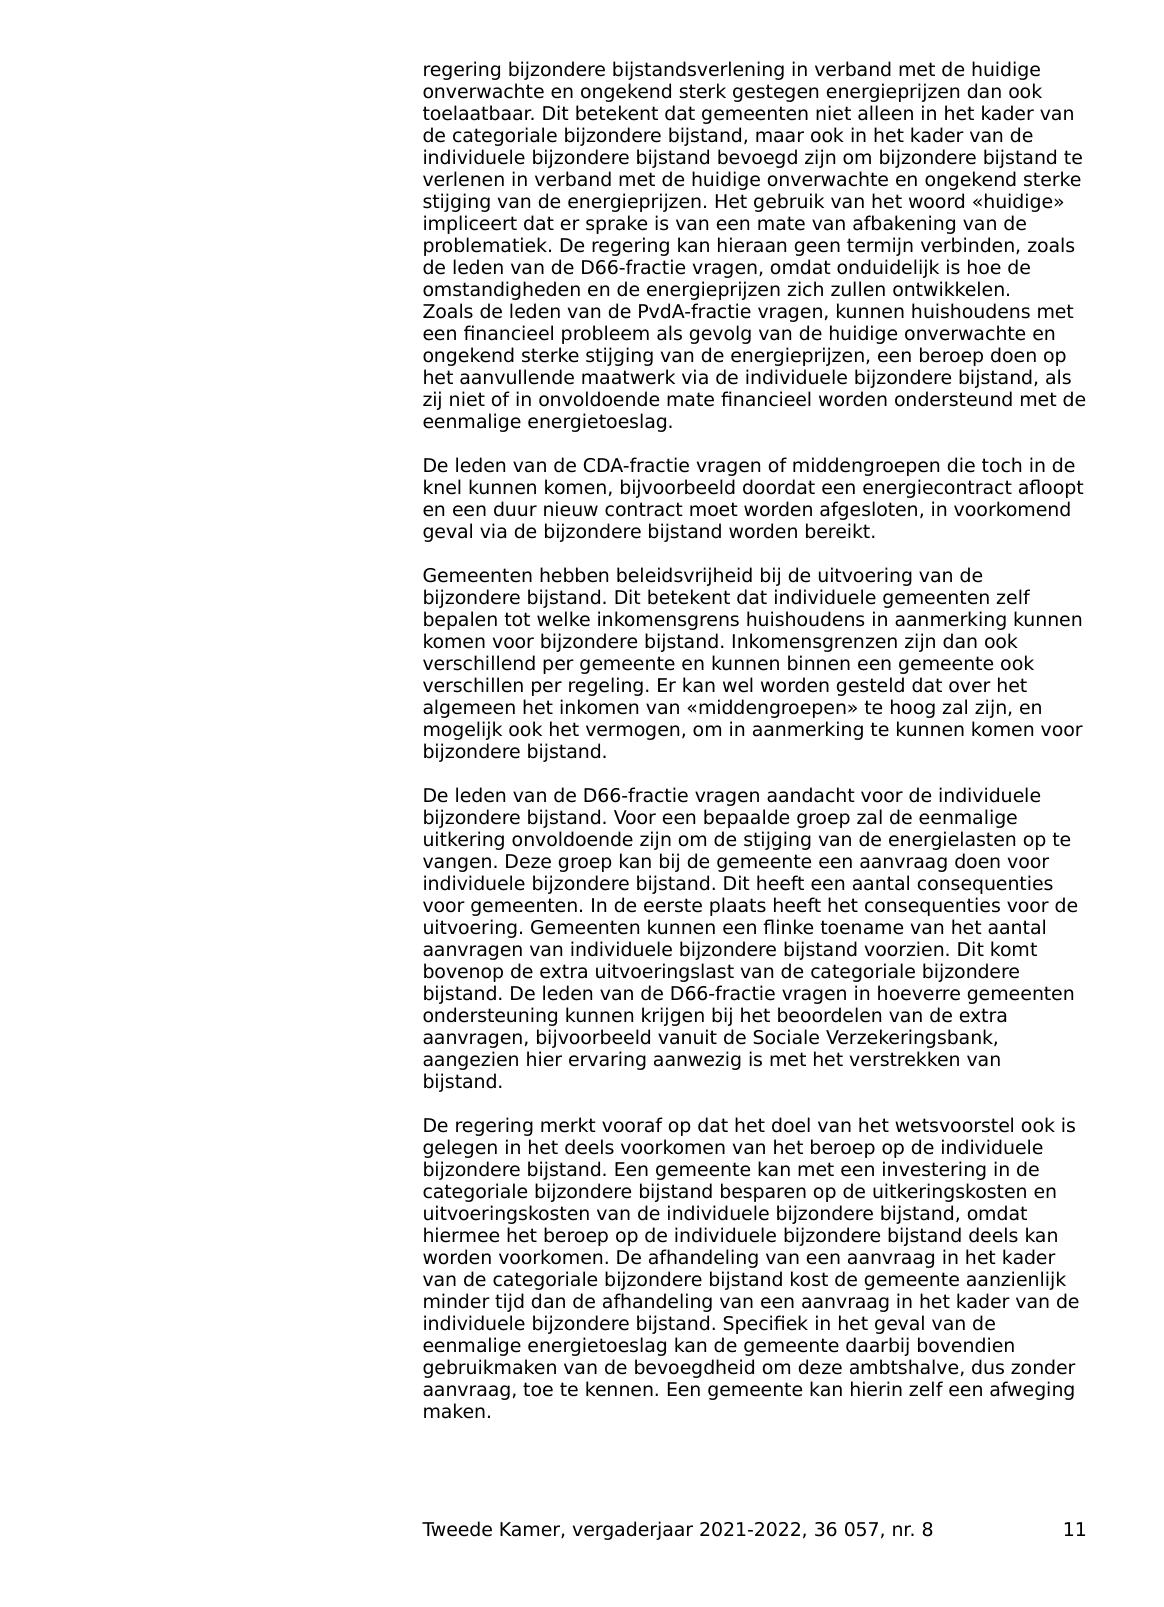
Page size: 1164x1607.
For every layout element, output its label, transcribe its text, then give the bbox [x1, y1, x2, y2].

text Zoals de leden van de PvdA-fractie vragen, kunnen huishoudens met een financieel probleem als gevolg van de huidige onverwachte en ongekend sterke stijging van de energieprijzen, een beroep doen op het aanvullende maatwerk via de individuele bijzondere bijstand, als zij niet of in onvoldoende mate financieel worden ondersteund met de eenmalige energietoeslag. [422, 301, 1087, 433]
text De regering merkt vooraf op dat het doel van het wetsvoorstel ook is gelegen in het deels voorkomen van het beroep op de individuele bijzondere bijstand. Een gemeente kan met een investering in de categoriale bijzondere bijstand besparen op de uitkeringskosten en uitvoeringskosten van de individuele bijzondere bijstand, omdat hiermee het beroep op de individuele bijzondere bijstand deels kan worden voorkomen. De afhandeling van een aanvraag in het kader van de categoriale bijzondere bijstand kost de gemeente aanzienlijk minder tijd dan de afhandeling van een aanvraag in het kader van de individuele bijzondere bijstand. Specifiek in het geval van de eenmalige energietoeslag kan de gemeente daarbij bovendien gebruikmaken van de bevoegdheid om deze ambtshalve, dus zonder aanvraag, toe te kennen. Een gemeente kan hierin zelf een afweging maken. [422, 1115, 1087, 1423]
text Gemeenten hebben beleidsvrijheid bij de uitvoering van de bijzondere bijstand. Dit betekent dat individuele gemeenten zelf bepalen tot welke inkomensgrens huishoudens in aanmerking kunnen komen voor bijzondere bijstand. Inkomensgrenzen zijn dan ook verschillend per gemeente en kunnen binnen een gemeente ook verschillen per regeling. Er kan wel worden gesteld dat over het algemeen het inkomen van «middengroepen» te hoog zal zijn, en mogelijk ook het vermogen, om in aanmerking te kunnen komen voor bijzondere bijstand. [422, 565, 1087, 763]
text De leden van de CDA-fractie vragen of middengroepen die toch in de knel kunnen komen, bijvoorbeeld doordat een energiecontract afloopt en een duur nieuw contract moet worden afgesloten, in voorkomend geval via de bijzondere bijstand worden bereikt. [422, 455, 1087, 543]
text regering bijzondere bijstandsverlening in verband met de huidige onverwachte en ongekend sterk gestegen energieprijzen dan ook toelaatbaar. Dit betekent dat gemeenten niet alleen in het kader van de categoriale bijzondere bijstand, maar ook in het kader van de individuele bijzondere bijstand bevoegd zijn om bijzondere bijstand te verlenen in verband met de huidige onverwachte en ongekend sterke stijging van de energieprijzen. Het gebruik van het woord «huidige» impliceert dat er sprake is van een mate van afbakening van de problematiek. De regering kan hieraan geen termijn verbinden, zoals de leden van de D66-fractie vragen, omdat onduidelijk is hoe de omstandigheden en de energieprijzen zich zullen ontwikkelen. [422, 59, 1087, 301]
text De leden van de D66-fractie vragen aandacht voor de individuele bijzondere bijstand. Voor een bepaalde groep zal de eenmalige uitkering onvoldoende zijn om de stijging van de energielasten op te vangen. Deze groep kan bij de gemeente een aanvraag doen voor individuele bijzondere bijstand. Dit heeft een aantal consequenties voor gemeenten. In de eerste plaats heeft het consequenties voor de uitvoering. Gemeenten kunnen een flinke toename van het aantal aanvragen van individuele bijzondere bijstand voorzien. Dit komt bovenop de extra uitvoeringslast van de categoriale bijzondere bijstand. De leden van de D66-fractie vragen in hoeverre gemeenten ondersteuning kunnen krijgen bij het beoordelen van de extra aanvragen, bijvoorbeeld vanuit de Sociale Verzekeringsbank, aangezien hier ervaring aanwezig is met het verstrekken van bijstand. [422, 785, 1087, 1093]
